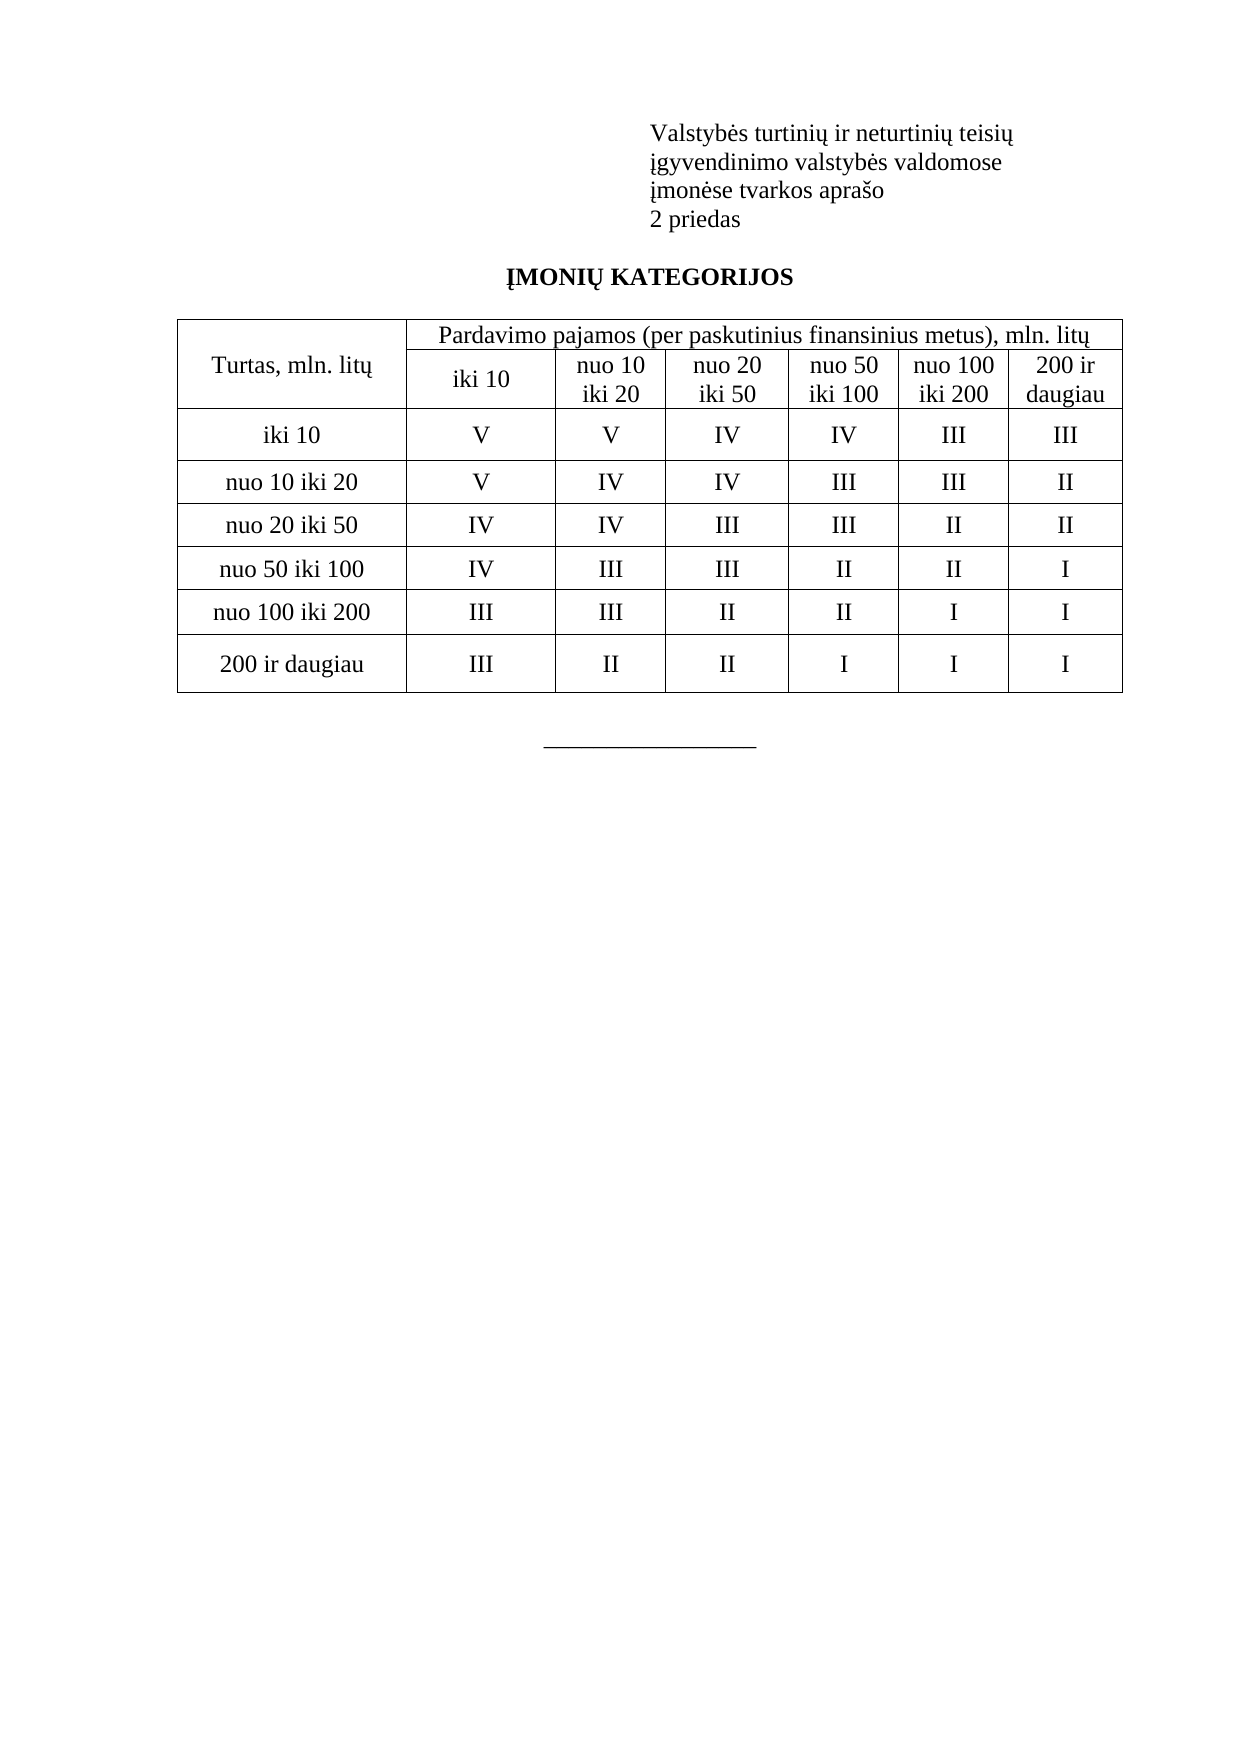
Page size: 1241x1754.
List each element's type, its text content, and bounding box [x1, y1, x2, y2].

table_cell nuo 50 iki 100 [178, 547, 406, 589]
table_cell III [899, 461, 1008, 503]
table_cell II [789, 590, 898, 633]
table_cell III [407, 590, 555, 633]
table_cell III [666, 504, 788, 546]
table_cell V [407, 409, 555, 459]
table_cell IV [666, 461, 788, 503]
table_cell nuo 10 iki 20 [178, 461, 406, 503]
table_cell I [899, 635, 1008, 692]
table_cell IV [407, 547, 555, 589]
table_header Pardavimo pajamos (per paskutinius finansinius metus), mln. litų [407, 320, 1122, 349]
table_cell III [789, 504, 898, 546]
table_cell IV [556, 504, 665, 546]
text įmonėse tvarkos aprašo [649, 176, 1122, 204]
table_cell nuo 10 iki 20 [556, 350, 665, 408]
table_cell nuo 50 iki 100 [789, 350, 898, 408]
table_cell I [899, 590, 1008, 633]
table_cell II [1009, 504, 1122, 546]
table_cell iki 10 [407, 350, 555, 408]
table_cell III [556, 590, 665, 633]
table_cell III [556, 547, 665, 589]
table_cell 200 ir daugiau [1009, 350, 1122, 408]
table_cell nuo 100 iki 200 [178, 590, 406, 633]
table_cell nuo 20 iki 50 [178, 504, 406, 546]
table_cell V [556, 409, 665, 459]
table_cell I [789, 635, 898, 692]
table_cell III [407, 635, 555, 692]
table_cell IV [556, 461, 665, 503]
table_cell iki 10 [178, 409, 406, 459]
table_cell III [789, 461, 898, 503]
table_cell III [666, 547, 788, 589]
table_cell IV [666, 409, 788, 459]
table_cell I [1009, 635, 1122, 692]
table_cell nuo 20 iki 50 [666, 350, 788, 408]
text _________________ [177, 722, 1122, 751]
table_cell II [789, 547, 898, 589]
table_cell nuo 100 iki 200 [899, 350, 1008, 408]
table_cell III [1009, 409, 1122, 459]
table_cell II [1009, 461, 1122, 503]
text įgyvendinimo valstybės valdomose [649, 147, 1122, 176]
table_cell IV [407, 504, 555, 546]
table_cell II [666, 635, 788, 692]
table_cell IV [789, 409, 898, 459]
table_cell I [1009, 547, 1122, 589]
table_cell 200 ir daugiau [178, 635, 406, 692]
table_cell II [899, 547, 1008, 589]
table_cell II [556, 635, 665, 692]
table_header Turtas, mln. litų [178, 320, 406, 408]
table_cell II [666, 590, 788, 633]
table_cell V [407, 461, 555, 503]
table_cell I [1009, 590, 1122, 633]
text 2 priedas [649, 204, 1122, 233]
table_cell III [899, 409, 1008, 459]
text įmonių kategorijos [177, 262, 1122, 291]
text Valstybės turtinių ir neturtinių teisių [649, 118, 1122, 147]
table_cell II [899, 504, 1008, 546]
